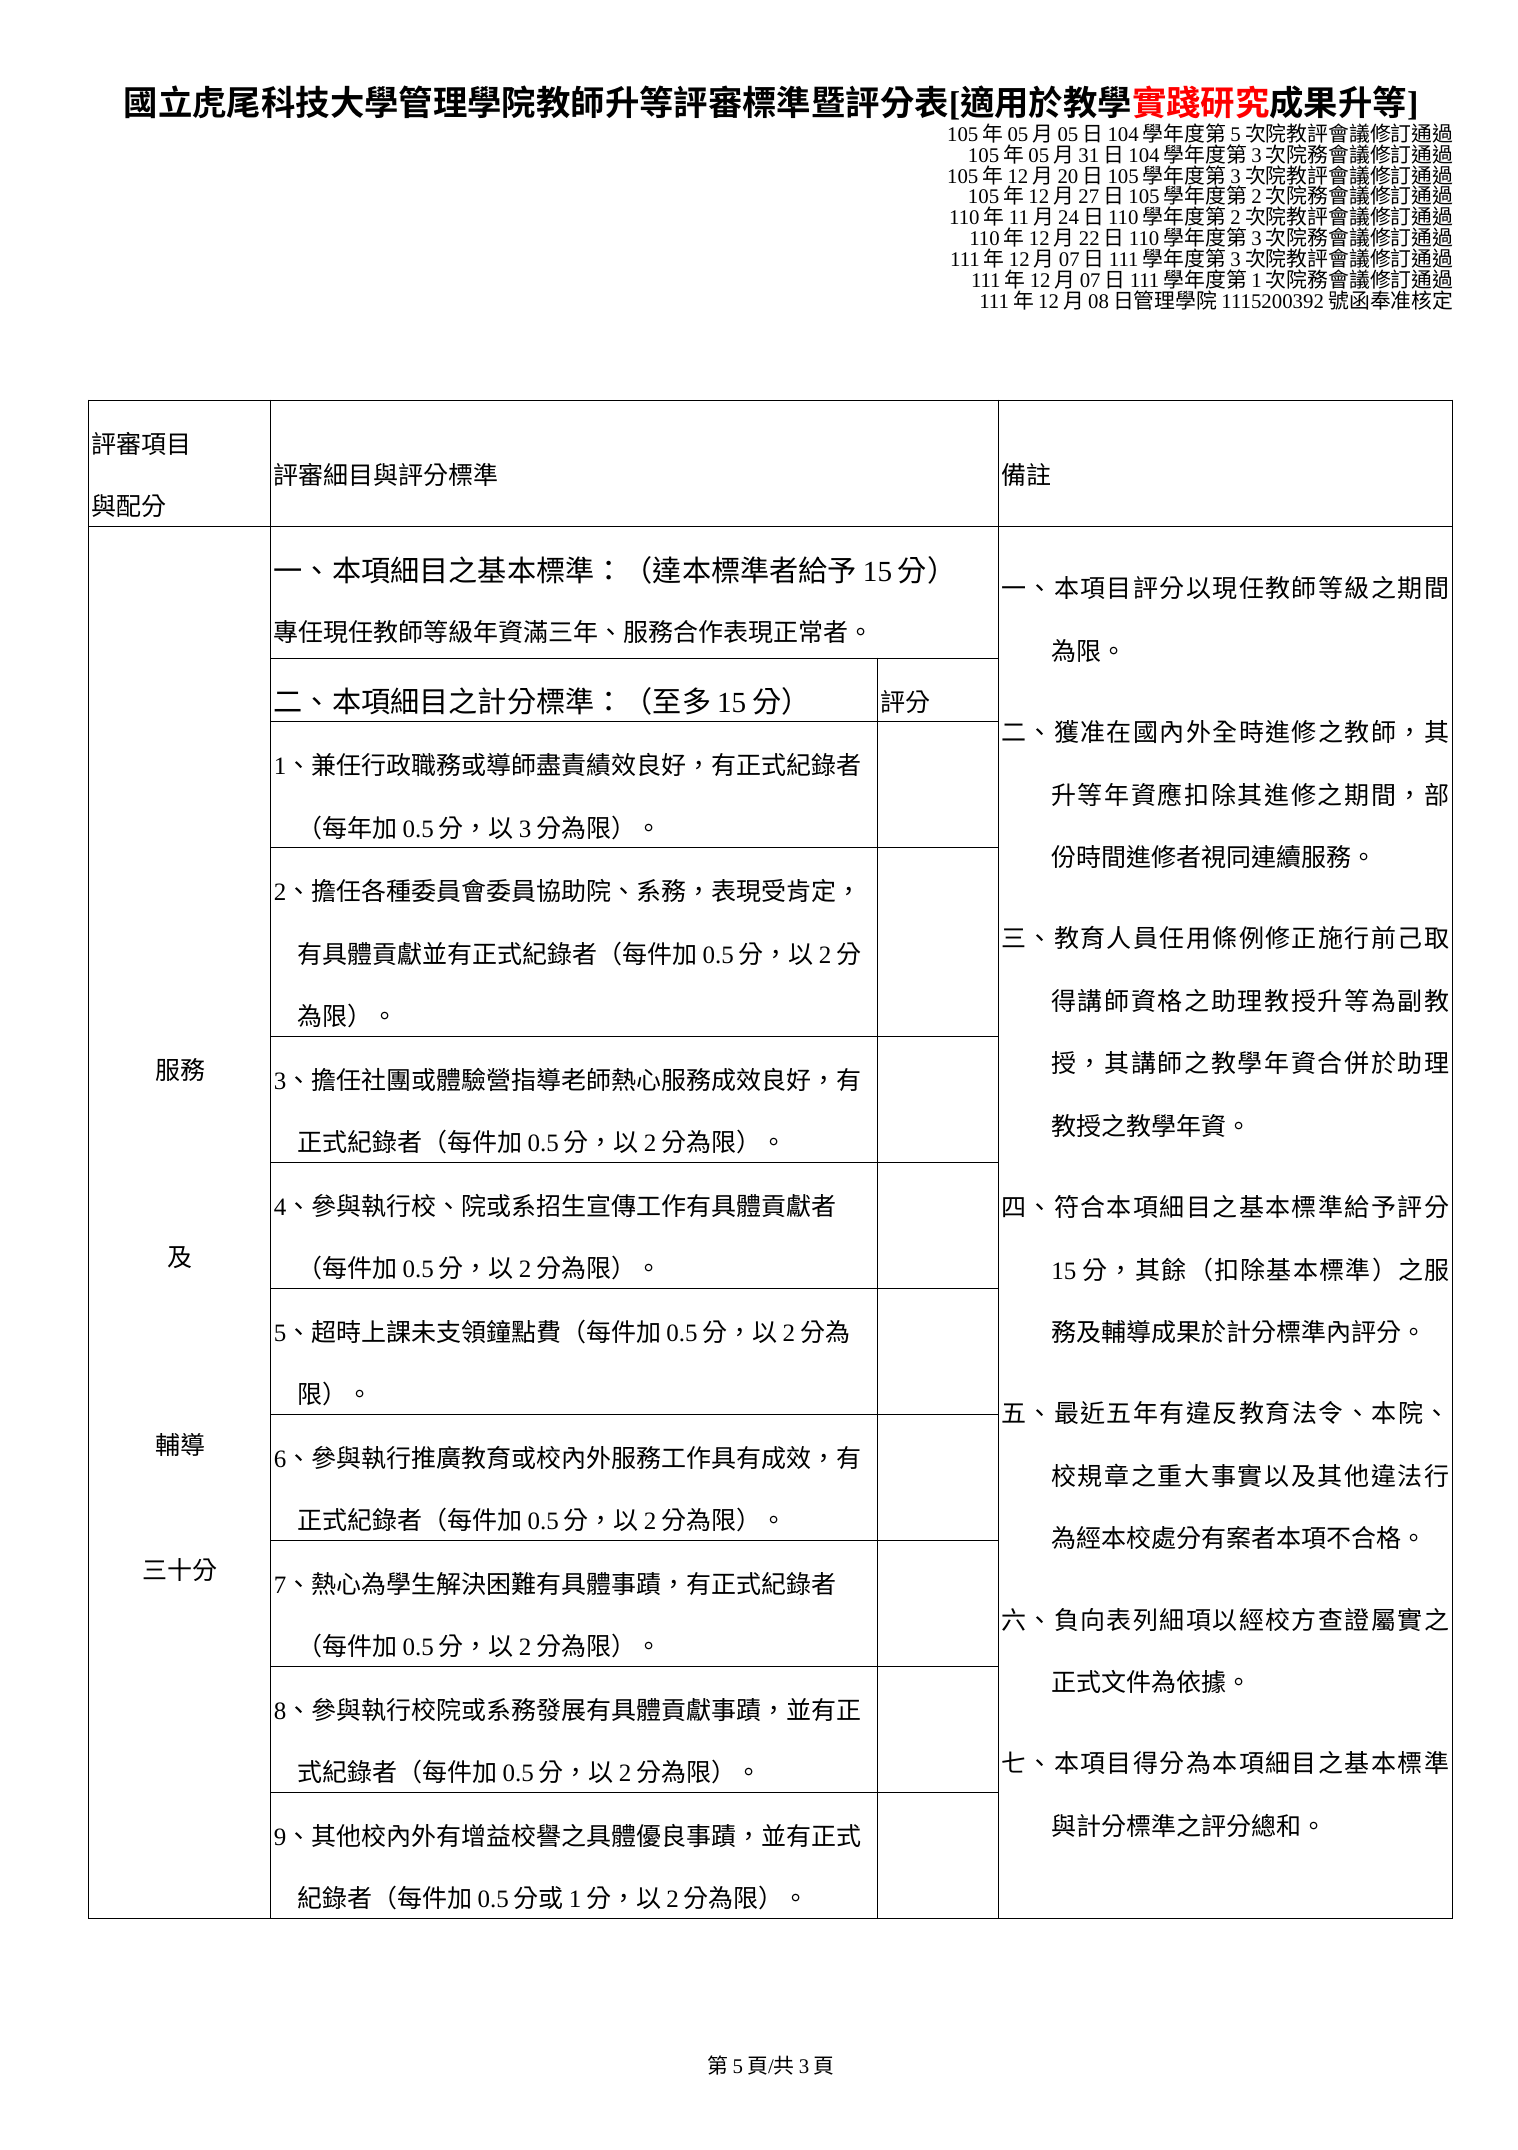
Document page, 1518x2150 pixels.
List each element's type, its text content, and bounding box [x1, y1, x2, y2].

table_cell 9、其他校內外有增益校譽之具體優良事蹟，並有正式紀錄者（每件加0.5分或1分，以2分為限）。 [271, 1793, 877, 1918]
table_cell 1、兼任行政職務或導師盡責績效良好，有正式紀錄者（每年加0.5分，以3分為限）。 [271, 722, 877, 847]
table_cell 一、本項細目之基本標準：（達本標準者給予15分） 專任現任教師等級年資滿三年、服務合作表現正常者。 [271, 527, 998, 657]
table_header 備註 [999, 401, 1452, 526]
table_cell 3、擔任社團或體驗營指導老師熱心服務成效良好，有正式紀錄者（每件加0.5分，以2分為限）。 [271, 1037, 877, 1162]
table_cell 5、超時上課未支領鐘點費（每件加0.5分，以2分為限）。 [271, 1289, 877, 1414]
table_cell 評分 [878, 659, 998, 721]
table_cell 6、參與執行推廣教育或校內外服務工作具有成效，有正式紀錄者（每件加0.5分，以2分為限）。 [271, 1415, 877, 1540]
table_cell [878, 1415, 998, 1540]
table_cell [878, 1163, 998, 1288]
table_header 評審細目與評分標準 [271, 401, 998, 526]
table_cell 4、參與執行校、院或系招生宣傳工作有具體貢獻者（每件加0.5分，以2分為限）。 [271, 1163, 877, 1288]
table_cell [878, 848, 998, 1036]
table_cell 7、熱心為學生解決困難有具體事蹟，有正式紀錄者（每件加0.5分，以2分為限）。 [271, 1541, 877, 1666]
table_cell [878, 722, 998, 847]
table_cell 服務 及 輔導 三十分 [89, 527, 270, 1918]
table_cell [878, 1541, 998, 1666]
table_cell [878, 1289, 998, 1414]
table_cell [878, 1667, 998, 1792]
table_cell [878, 1037, 998, 1162]
table_cell 8、參與執行校院或系務發展有具體貢獻事蹟，並有正式紀錄者（每件加0.5分，以2分為限）。 [271, 1667, 877, 1792]
table_cell [878, 1793, 998, 1918]
table_cell 一、本項目評分以現任教師等級之期間為限。 二、獲准在國內外全時進修之教師，其升等年資應扣除其進修之期間，部份時間進修者視同連續服務。 三、教育人員任用條例修正施行前己取得講師資格之助理教授升等為副教授，其講師之教學年資合併於助理教授之教學年資。 四、符合本項細目之基本標準給予評分15分，其餘（扣除基本標準）之服務及輔導成果於計分標準內評分。 五、最近五年有違反教育法令、本院、校規章之重大事實以及其他違法行為經本校處分有案者本項不合格。 六、負向表列細項以經校方查證屬實之正式文件為依據。 七、本項目得分為本項細目之基本標準與計分標準之評分總和。 [999, 527, 1452, 1918]
table_cell 2、擔任各種委員會委員協助院、系務，表現受肯定，有具體貢獻並有正式紀錄者（每件加0.5分，以2分為限）。 [271, 848, 877, 1036]
table_cell 二、本項細目之計分標準：（至多15分） [271, 659, 877, 721]
table_header 評審項目 與配分 [89, 401, 270, 526]
